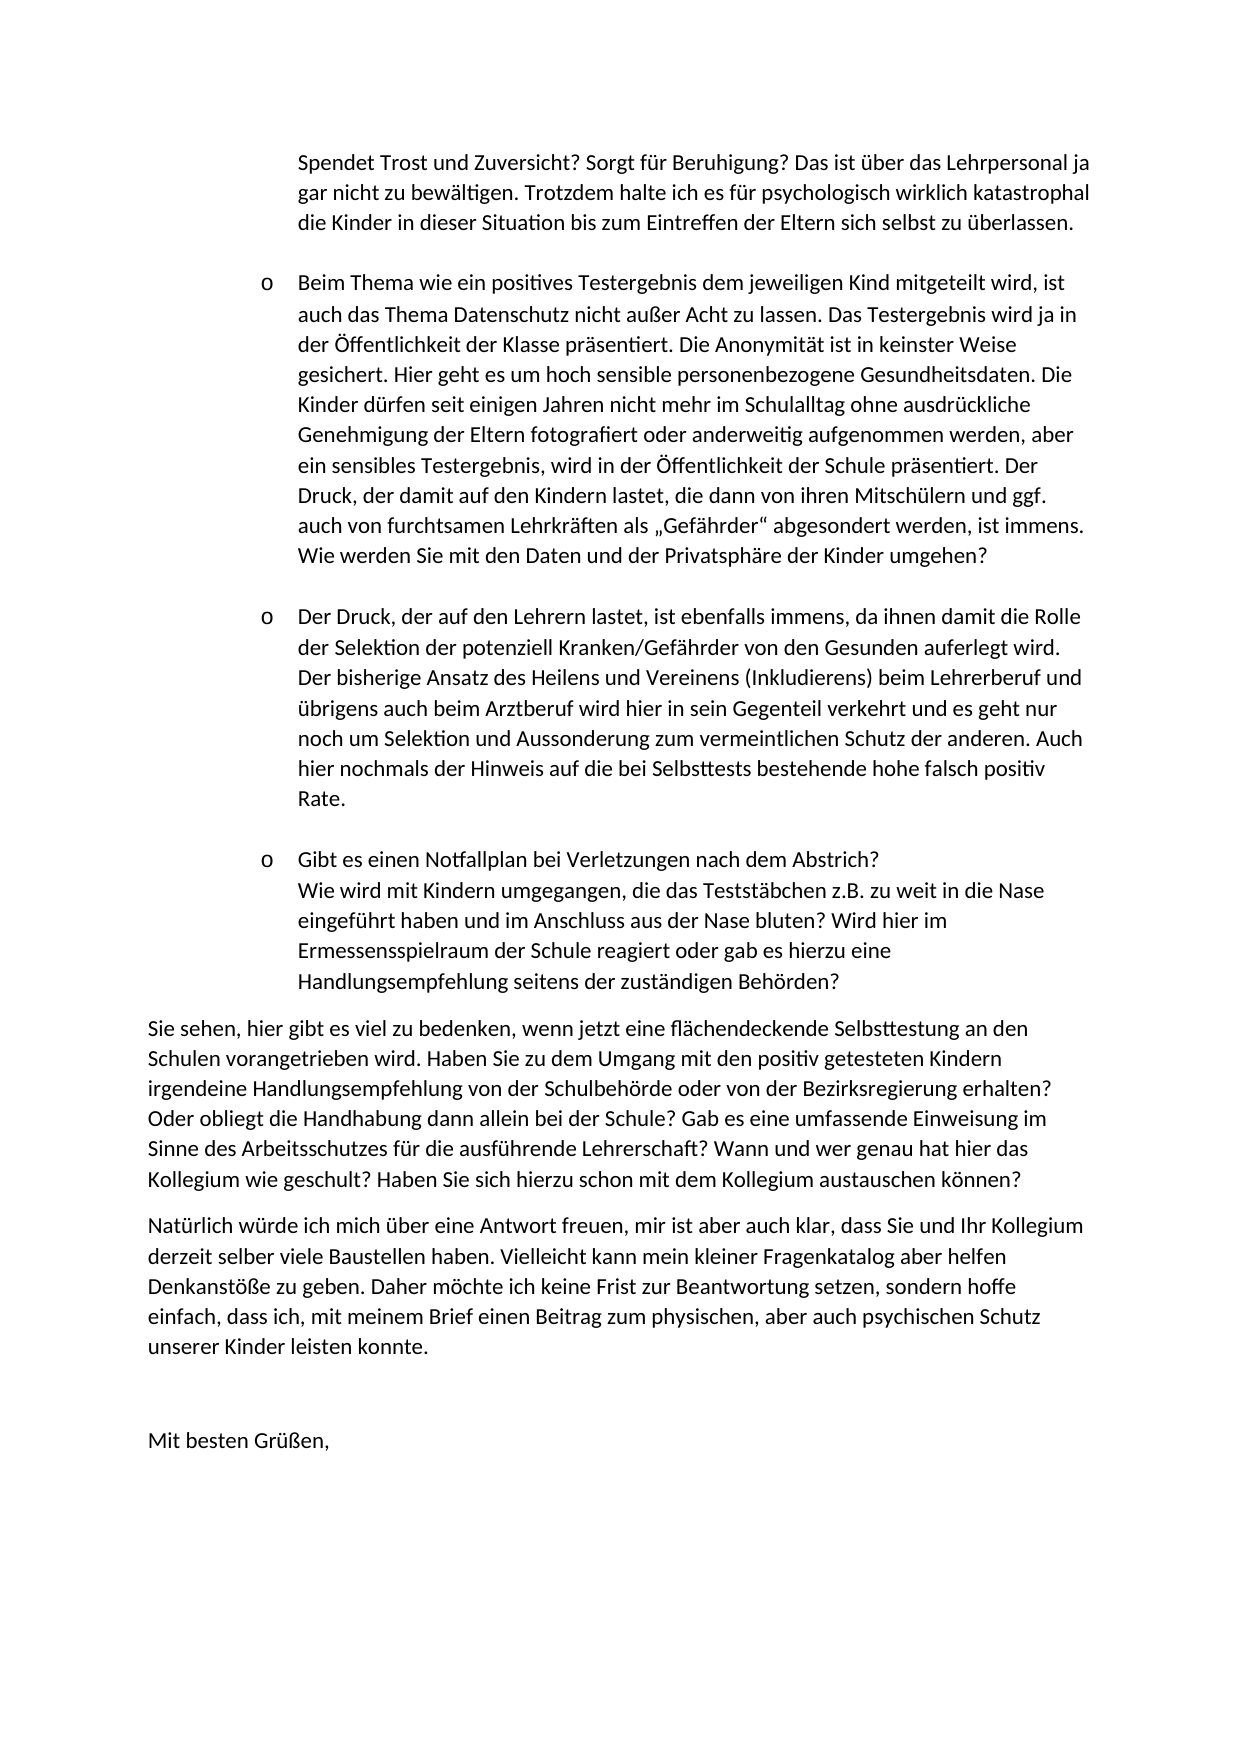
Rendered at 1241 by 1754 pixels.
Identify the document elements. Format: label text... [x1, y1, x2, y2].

text Mit besten Grüßen, [148, 1426, 1093, 1454]
text Natürlich würde ich mich über eine Antwort freuen, mir ist aber auch klar, dass Sie und Ihr Kollegium derzeit selber viele Baustellen haben. Vielleicht kann mein kleiner Fragenkatalog aber helfen Denkanstöße zu geben. Daher möchte ich keine Frist zur Beantwortung setzen, sondern hoffe einfach, dass ich, mit meinem Brief einen Beitrag zum physischen, aber auch psychischen Schutz unserer Kinder leisten konnte. [148, 1212, 1093, 1360]
text Sie sehen, hier gibt es viel zu bedenken, wenn jetzt eine flächendeckende Selbsttestung an den Schulen vorangetrieben wird. Haben Sie zu dem Umgang mit den positiv getesteten Kindern irgendeine Handlungsempfehlung von der Schulbehörde oder von der Bezirksregierung erhalten? Oder obliegt die Handhabung dann allein bei der Schule? Gab es eine umfassende Einweisung im Sinne des Arbeitsschutzes für die ausführende Lehrerschaft? Wann und wer genau hat hier das Kollegium wie geschult? Haben Sie sich hierzu schon mit dem Kollegium austauschen können? [148, 1014, 1093, 1193]
list Wie wird mit Kindern umgegangen, die das Teststäbchen z.B. zu weit in die Nase eingeführt haben und im Anschluss aus der Nase bluten? Wird hier im Ermessensspielraum der Schule reagiert oder gab es hierzu eine Handlungsempfehlung seitens der zuständigen Behörden? [260, 876, 1093, 995]
list Beim Thema wie ein positives Testergebnis dem jeweiligen Kind mitgeteilt wird, ist auch das Thema Datenschutz nicht außer Acht zu lassen. Das Testergebnis wird ja in der Öffentlichkeit der Klasse präsentiert. Die Anonymität ist in keinster Weise gesichert. Hier geht es um hoch sensible personenbezogene Gesundheitsdaten. Die Kinder dürfen seit einigen Jahren nicht mehr im Schulalltag ohne ausdrückliche Genehmigung der Eltern fotografiert oder anderweitig aufgenommen werden, aber ein sensibles Testergebnis, wird in der Öffentlichkeit der Schule präsentiert. Der Druck, der damit auf den Kindern lastet, die dann von ihren Mitschülern und ggf. auch von furchtsamen Lehrkräften als „Gefährder“ abgesondert werden, ist immens. Wie werden Sie mit den Daten und der Privatsphäre der Kinder umgehen? [260, 268, 1093, 569]
list Gibt es einen Notfallplan bei Verletzungen nach dem Abstrich? [260, 845, 1093, 874]
list Spendet Trost und Zuversicht? Sorgt für Beruhigung? Das ist über das Lehrpersonal ja gar nicht zu bewältigen. Trotzdem halte ich es für psychologisch wirklich katastrophal die Kinder in dieser Situation bis zum Eintreffen der Eltern sich selbst zu überlassen. [260, 148, 1093, 236]
list Der Druck, der auf den Lehrern lastet, ist ebenfalls immens, da ihnen damit die Rolle der Selektion der potenziell Kranken/Gefährder von den Gesunden auferlegt wird. Der bisherige Ansatz des Heilens und Vereinens (Inkludierens) beim Lehrerberuf und übrigens auch beim Arztberuf wird hier in sein Gegenteil verkehrt und es geht nur noch um Selektion und Aussonderung zum vermeintlichen Schutz der anderen. Auch hier nochmals der Hinweis auf die bei Selbsttests bestehende hohe falsch positiv Rate. [260, 602, 1093, 812]
